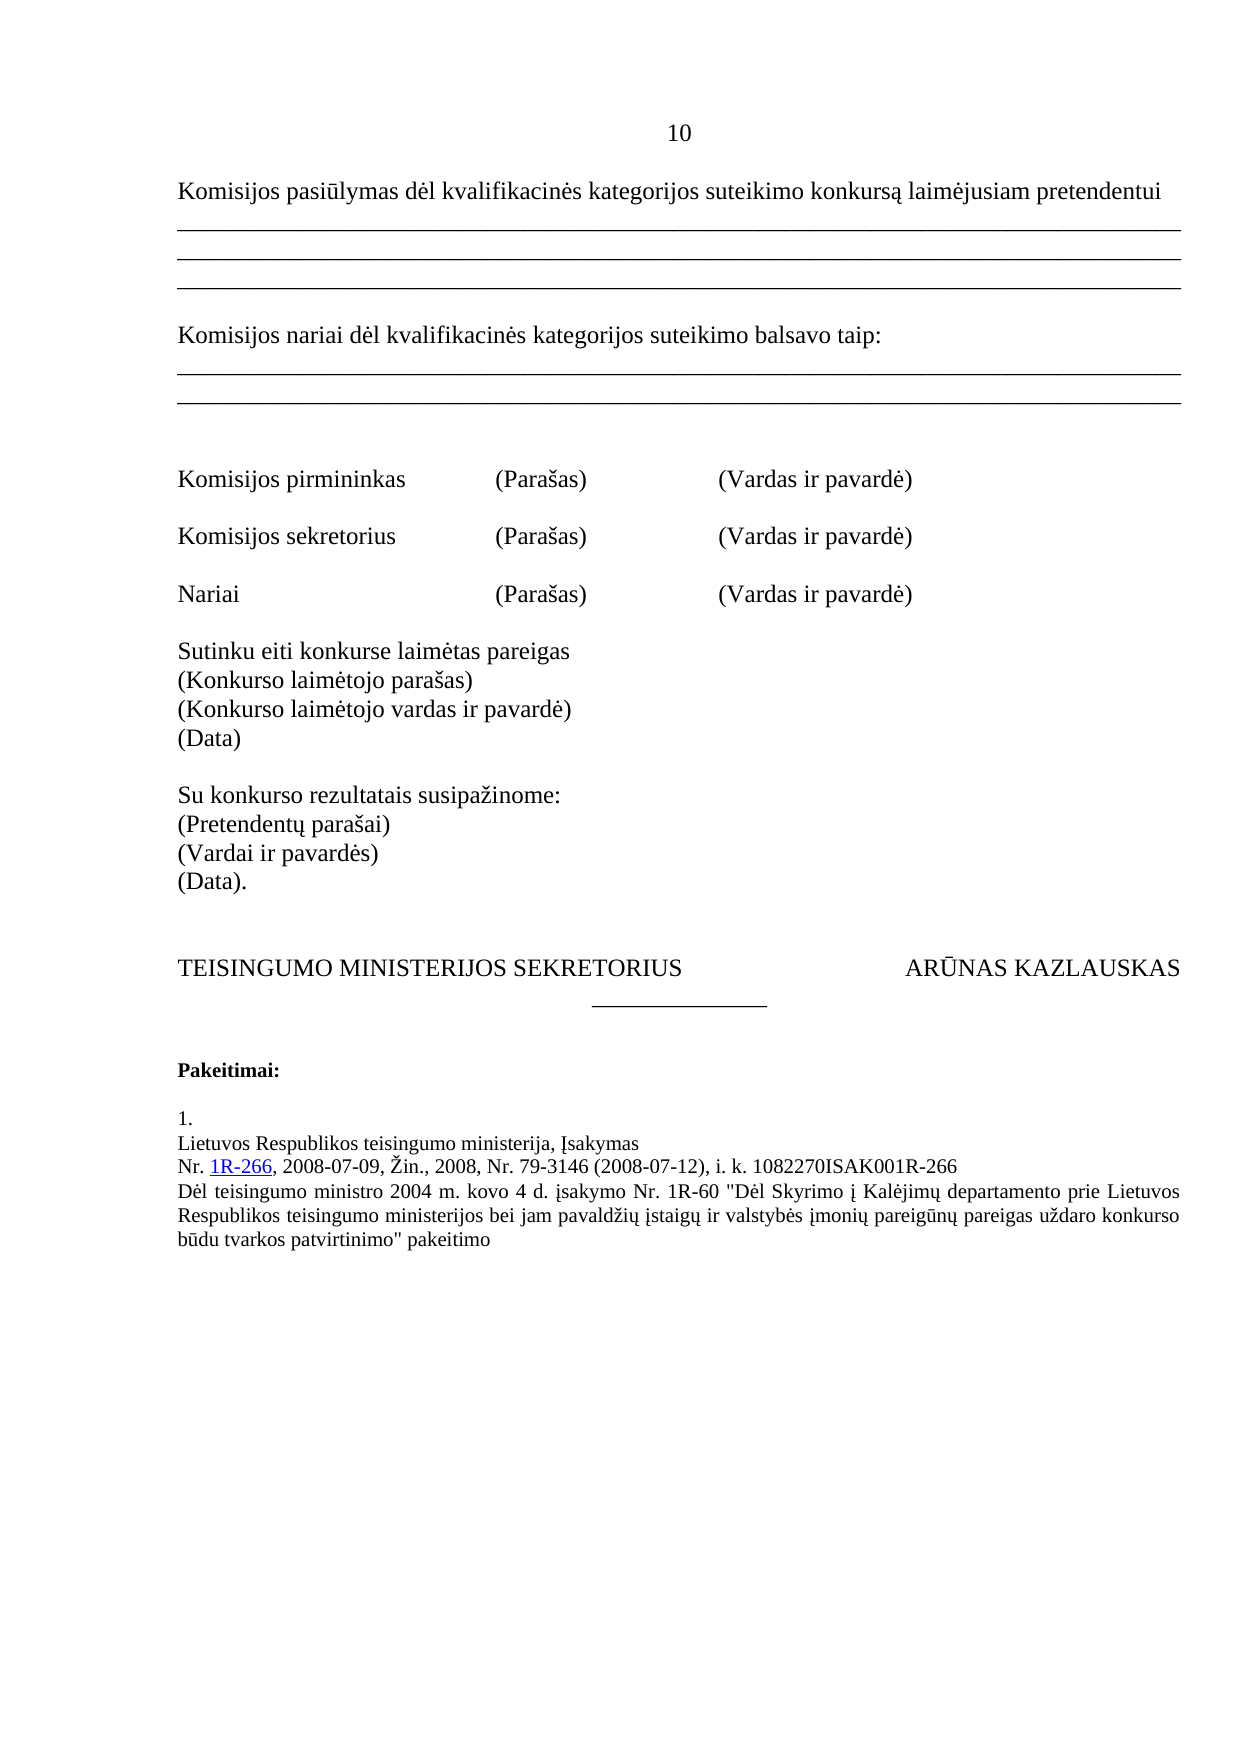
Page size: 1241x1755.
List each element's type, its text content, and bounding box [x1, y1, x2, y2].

text Lietuvos Respublikos teisingumo ministerija, Įsakymas [177, 1130, 1181, 1154]
text (Konkurso laimėtojo parašas) [177, 665, 1181, 694]
text Komisijos pasiūlymas dėl kvalifikacinės kategorijos suteikimo konkursą laimėjusiam pretendentui [177, 176, 1181, 205]
text TEISINGUMO MINISTERIJOS SEKRETORIUS ARŪNAS KAZLAUSKAS [177, 953, 1181, 981]
text (Pretendentų parašai) [177, 809, 1181, 838]
text Komisijos pirmininkas (Parašas) (Vardas ir pavardė) [177, 464, 1181, 493]
text Nr. 1R-266, 2008-07-09, Žin., 2008, Nr. 79-3146 (2008-07-12), i. k. 1082270ISAK001R-266 [177, 1154, 1181, 1178]
text ______________ [177, 981, 1181, 1010]
text (Konkurso laimėtojo vardas ir pavardė) [177, 694, 1181, 723]
text Komisijos sekretorius (Parašas) (Vardas ir pavardė) [177, 521, 1181, 550]
text (Data) [177, 723, 1181, 751]
text Komisijos nariai dėl kvalifikacinės kategorijos suteikimo balsavo taip: [177, 320, 1181, 349]
text Dėl teisingumo ministro 2004 m. kovo 4 d. įsakymo Nr. 1R-60 "Dėl Skyrimo į Kalėjimų departamento prie Lietuvos Respublikos teisingumo ministerijos bei jam pavaldžių įstaigų ir valstybės įmonių pareigūnų pareigas uždaro konkurso būdu tvarkos patvirtinimo" pakeitimo [177, 1178, 1181, 1251]
text 1. [177, 1106, 1181, 1130]
text Pakeitimai: [177, 1058, 1181, 1082]
text Nariai (Parašas) (Vardas ir pavardė) [177, 579, 1181, 608]
text (Data). [177, 866, 1181, 895]
text (Vardai ir pavardės) [177, 838, 1181, 866]
text Su konkurso rezultatais susipažinome: [177, 780, 1181, 809]
text Sutinku eiti konkurse laimėtas pareigas [177, 636, 1181, 665]
